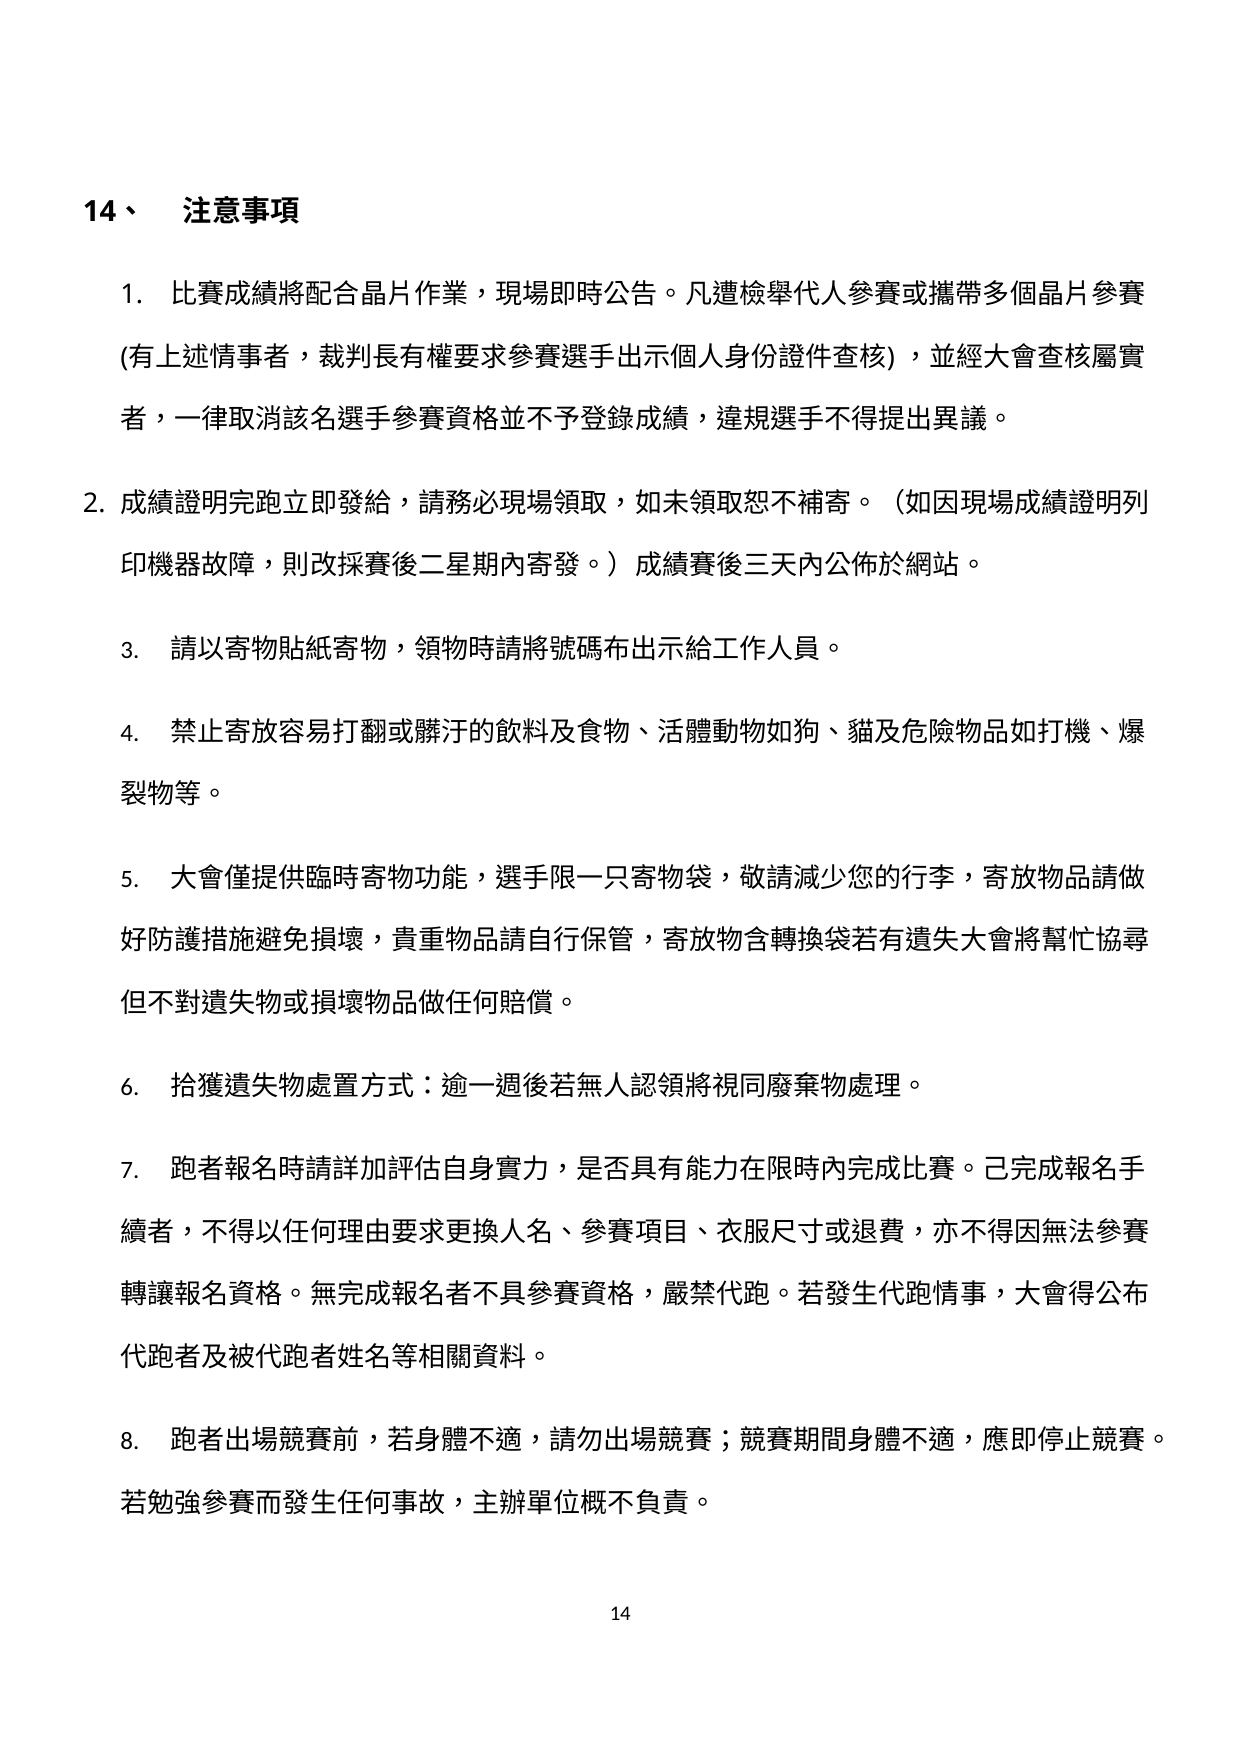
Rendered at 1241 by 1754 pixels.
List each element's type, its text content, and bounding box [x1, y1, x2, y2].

list 拾獲遺失物處置方式：逾一週後若無人認領將視同廢棄物處理。 [120, 1042, 1157, 1104]
list 跑者報名時請詳加評估自身實力，是否具有能力在限時內完成比賽。己完成報名手續者，不得以任何理由要求更換人名、參賽項目、衣服尺寸或退費，亦不得因無法參賽轉讓報名資格。無完成報名者不具參賽資格，嚴禁代跑。若發生代跑情事，大會得公布代跑者及被代跑者姓名等相關資料。 [120, 1125, 1157, 1375]
list 禁止寄放容易打翻或髒汙的飲料及食物、活體動物如狗、貓及危險物品如打機、爆裂物等。 [120, 688, 1157, 813]
list 成績證明完跑立即發給，請務必現場領取，如未領取恕不補寄。（如因現場成績證明列印機器故障，則改採賽後二星期內寄發。）成績賽後三天內公佈於網站。 [83, 459, 1157, 584]
list 跑者出場競賽前，若身體不適，請勿出場競賽；競賽期間身體不適，應即停止競賽。若勉強參賽而發生任何事故，主辦單位概不負責。 [120, 1396, 1157, 1521]
list 比賽成績將配合晶片作業，現場即時公告。凡遭檢舉代人參賽或攜帶多個晶片參賽 (有上述情事者，裁判長有權要求參賽選手出示個人身份證件查核) ，並經大會查核屬實者，一律取消該名選手參賽資格並不予登錄成績，違規選手不得提出異議。 [120, 250, 1157, 438]
subtitle 注意事項 [83, 167, 1157, 229]
list 大會僅提供臨時寄物功能，選手限一只寄物袋，敬請減少您的行李，寄放物品請做好防護措施避免損壞，貴重物品請自行保管，寄放物含轉換袋若有遺失大會將幫忙協尋但不對遺失物或損壞物品做任何賠償。 [120, 834, 1157, 1021]
list 請以寄物貼紙寄物，領物時請將號碼布出示給工作人員。 [120, 604, 1157, 667]
